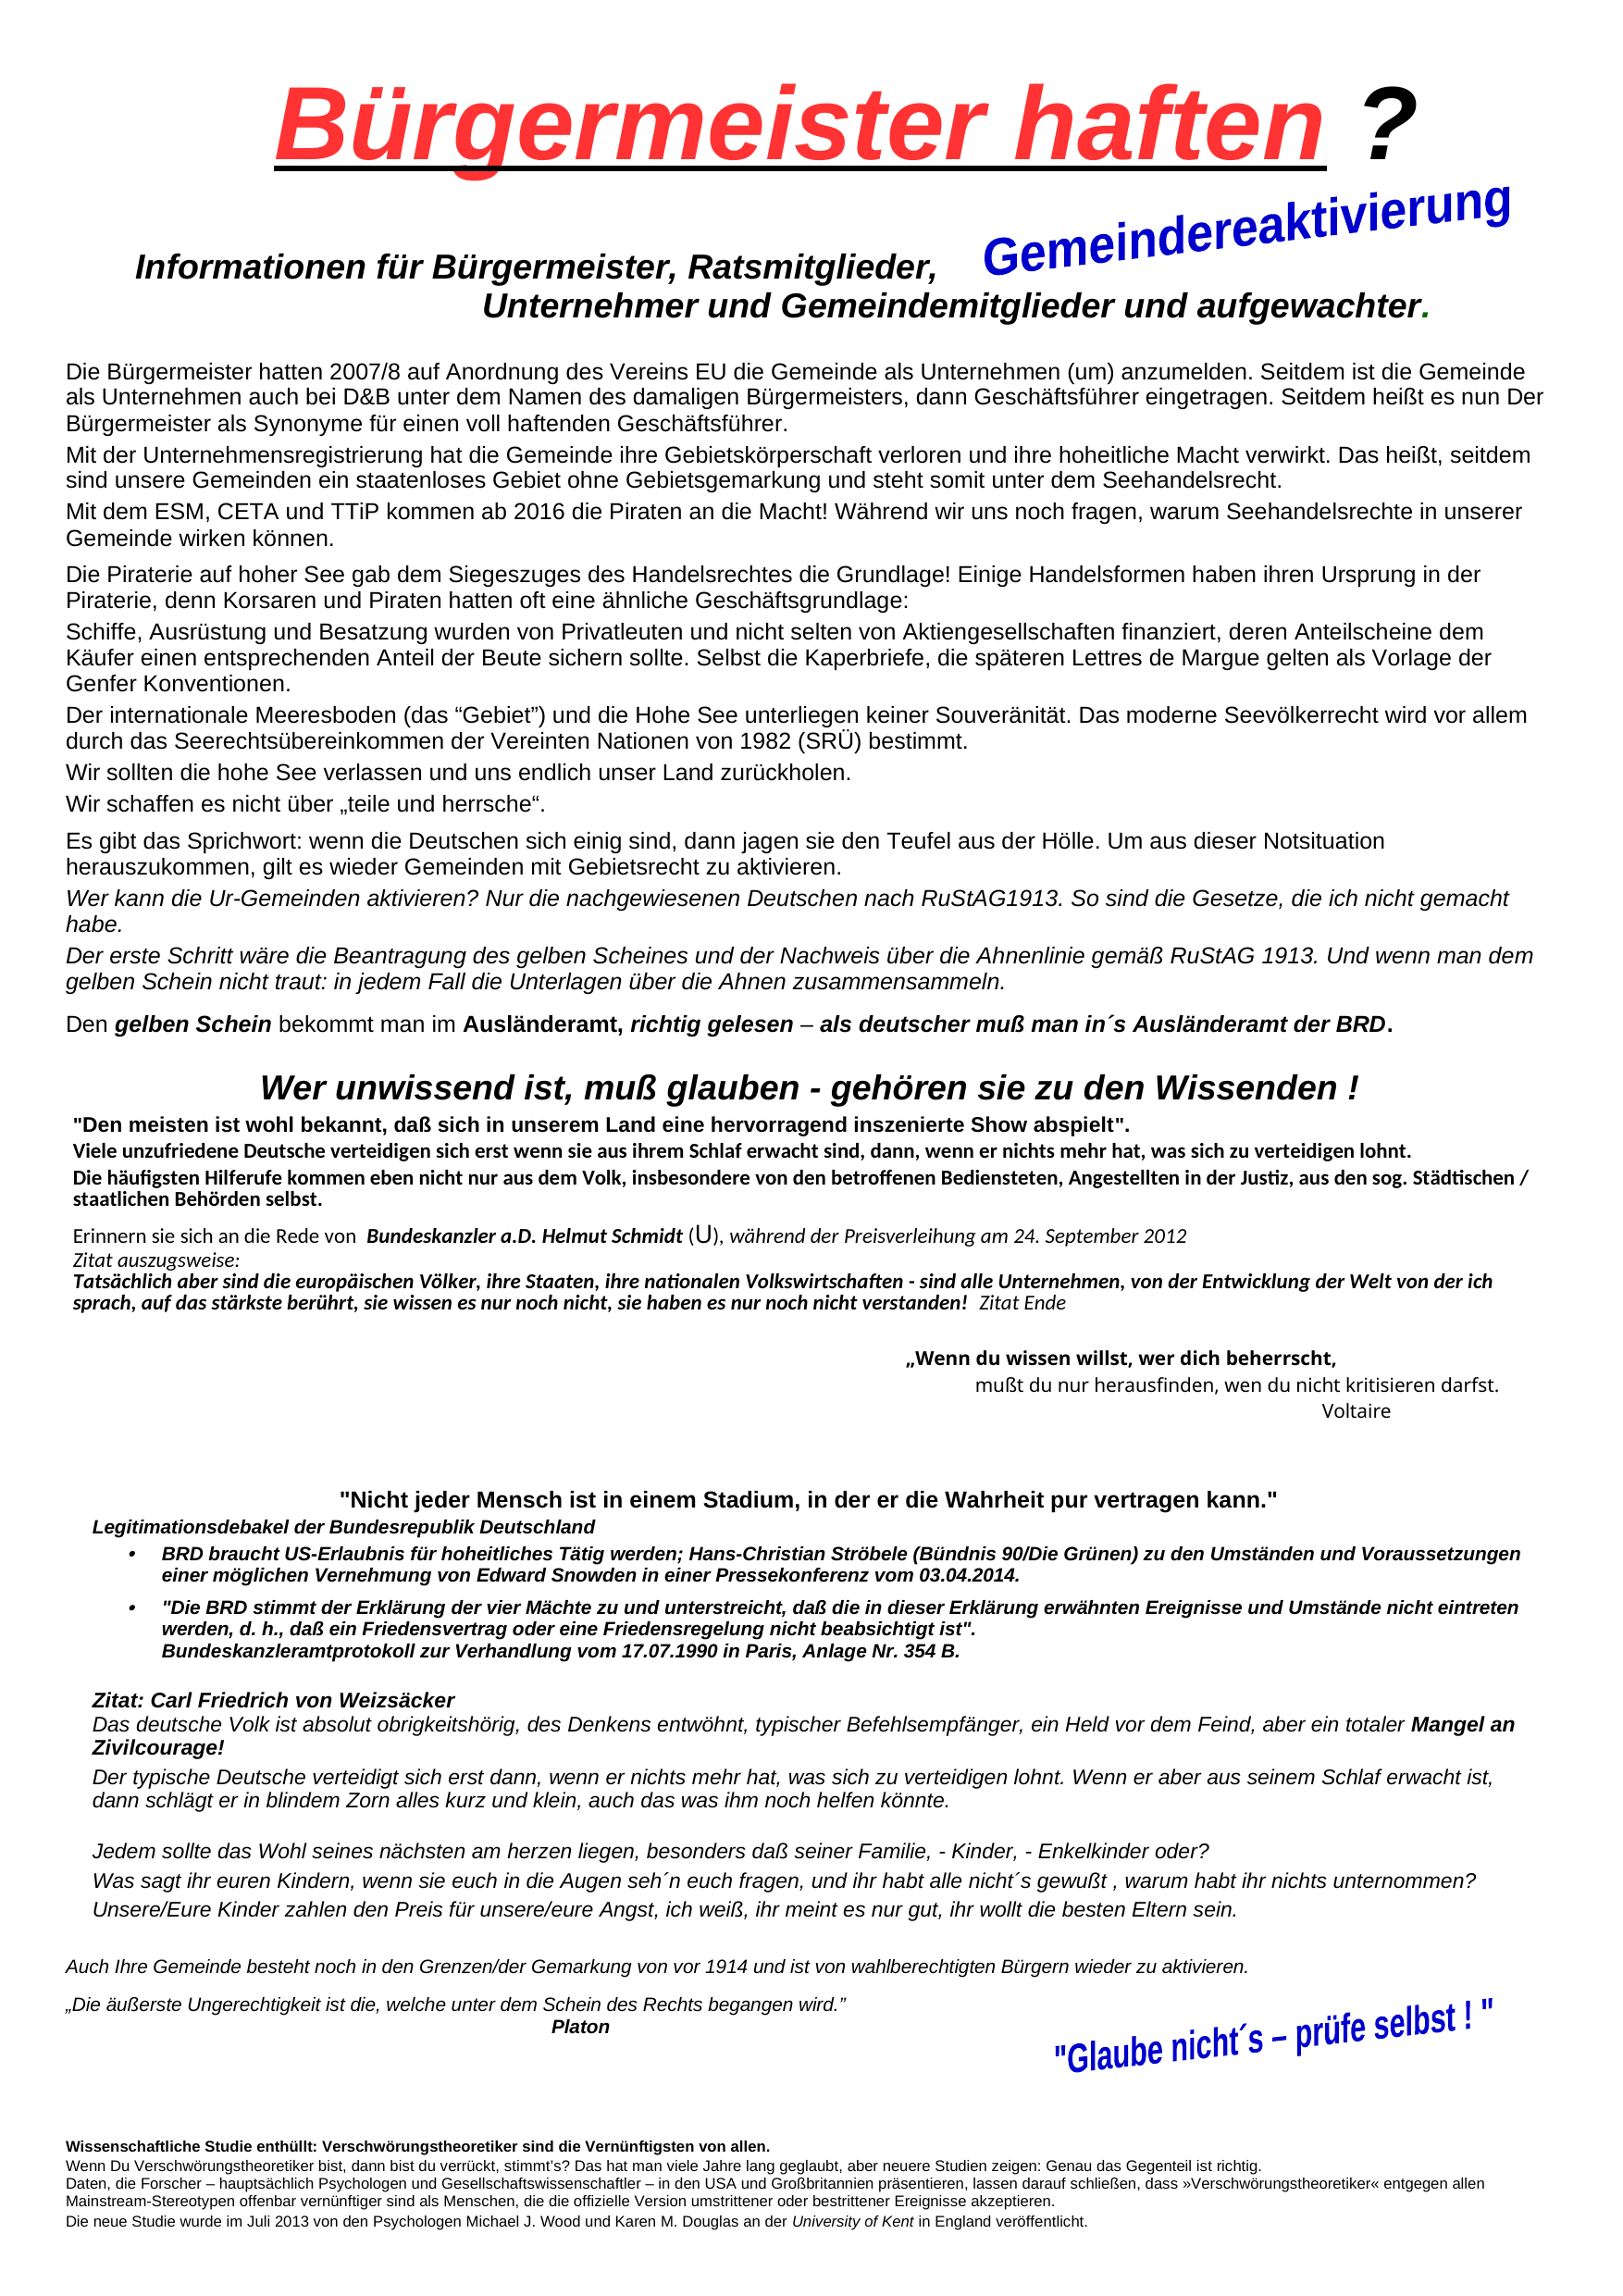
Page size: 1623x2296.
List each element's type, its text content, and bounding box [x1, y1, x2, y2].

text Unternehmer und Gemeindemitglieder und aufgewachter. [71, 287, 1552, 326]
text Der erste Schritt wäre die Beantragung des gelben Scheines und der Nachweis über die Ahnenlinie gemäß RuStAG 1913. Und wenn man dem gelben Schein nicht traut: in jedem Fall die Unterlagen über die Ahnen zusammensammeln. [66, 943, 1557, 995]
text Die Piraterie auf hoher See gab dem Siegeszuges des Handelsrechtes die Grundlage! Einige Handelsformen haben ihren Ursprung in der Piraterie, denn Korsaren und Piraten hatten oft eine ähnliche Geschäftsgrundlage: [66, 562, 1557, 614]
text Den gelben Schein bekommt man im Ausländeramt, richtig gelesen – als deutscher muß man in´s Ausländeramt der BRD. [66, 1011, 1557, 1036]
text Jedem sollte das Wohl seines nächsten am herzen liegen, besonders daß seiner Familie, - Kinder, - Enkelkinder oder? [92, 1840, 1530, 1863]
text "Den meisten ist wohl bekannt, daß sich in unserem Land eine hervorragend inszenierte Show abspielt". [72, 1113, 1551, 1136]
text Wir sollten die hohe See verlassen und uns endlich unser Land zurückholen. [66, 760, 1557, 786]
list BRD braucht US-Erlaubnis für hoheitliches Tätig werden; Hans-Christian Ströbele (Bündnis 90/Die Grünen) zu den Umständen und Voraussetzungen einer möglichen Vernehmung von Edward Snowden in einer Pressekonferenz vom 03.04.2014. [127, 1543, 1530, 1586]
text „Wenn du wissen willst, wer dich beherrscht, [72, 1345, 1551, 1371]
text Informationen für Bürgermeister, Ratsmitglieder, [71, 248, 1552, 287]
text mußt du nur herausfinden, wen du nicht kritisieren darfst. [72, 1371, 1551, 1397]
text „Die äußerste Ungerechtigkeit ist die, welche unter dem Schein des Rechts begangen wird.” Platon [66, 1994, 1557, 2037]
text Viele unzufriedene Deutsche verteidigen sich erst wenn sie aus ihrem Schlaf erwacht sind, dann, wenn er nichts mehr hat, was sich zu verteidigen lohnt. [72, 1142, 1551, 1163]
text Der typische Deutsche verteidigt sich erst dann, wenn er nichts mehr hat, was sich zu verteidigen lohnt. Wenn er aber aus seinem Schlaf erwacht ist, dann schlägt er in blindem Zorn alles kurz und klein, auch das was ihm noch helfen könnte. [92, 1765, 1530, 1812]
text Zitat: Carl Friedrich von Weizsäcker Das deutsche Volk ist absolut obrigkeitshörig, des Denkens entwöhnt, typischer Befehlsempfänger, ein Held vor dem Feind, aber ein totaler Mangel an Zivilcourage! [92, 1689, 1530, 1759]
text Zitat auszugsweise: [72, 1251, 1551, 1272]
text Bürgermeister haften ? [71, 66, 1552, 181]
text Unsere/Eure Kinder zahlen den Preis für unsere/eure Angst, ich weiß, ihr meint es nur gut, ihr wollt die besten Eltern sein. [92, 1898, 1530, 1921]
text Die häufigsten Hilferufe kommen eben nicht nur aus dem Volk, insbesondere von den betroffenen Bediensteten, Angestellten in der Justiz, aus den sog. Städtischen / staatlichen Behörden selbst. [72, 1169, 1551, 1211]
text Schiffe, Ausrüstung und Besatzung wurden von Privatleuten und nicht selten von Aktiengesellschaften finanziert, deren Anteilscheine dem Käufer einen entsprechenden Anteil der Beute sichern sollte. Selbst die Kaperbriefe, die späteren Lettres de Margue gelten als Vorlage der Genfer Konventionen. [66, 619, 1557, 697]
text Der internationale Meeresboden (das “Gebiet”) und die Hohe See unterliegen keiner Souveränität. Das moderne Seevölkerrecht wird vor allem durch das Seerechtsübereinkommen der Vereinten Nationen von 1982 (SRÜ) bestimmt. [66, 702, 1557, 754]
text "Nicht jeder Mensch ist in einem Stadium, in der er die Wahrheit pur vertragen kann." [340, 1487, 1283, 1513]
text Auch Ihre Gemeinde besteht noch in den Grenzen/der Gemarkung von vor 1914 und ist von wahlberechtigten Bürgern wieder zu aktivieren. [66, 1956, 1557, 1978]
list "Die BRD stimmt der Erklärung der vier Mächte zu und unterstreicht, daß die in dieser Erklärung erwähnten Ereignisse und Umstände nicht eintreten werden, d. h., daß ein Friedensvertrag oder eine Friedensregelung nicht beabsichtigt ist". Bundeskanzleramtprotokoll zur Verhandlung vom 17.07.1990 in Paris, Anlage Nr. 354 B. [127, 1597, 1530, 1661]
text Die Bürgermeister hatten 2007/8 auf Anordnung des Vereins EU die Gemeinde als Unternehmen (um) anzumelden. Seitdem ist die Gemeinde als Unternehmen auch bei D&B unter dem Namen des damaligen Bürgermeisters, dann Geschäftsführer eingetragen. Seitdem heißt es nun Der Bürgermeister als Synonyme für einen voll haftenden Geschäftsführer. [66, 358, 1557, 436]
text Erinnern sie sich an die Rede von Bundeskanzler a.D. Helmut Schmidt (U), während der Preisverleihung am 24. September 2012 [72, 1217, 1551, 1251]
text Wer unwissend ist, muß glauben - gehören sie zu den Wissenden ! [72, 1069, 1551, 1108]
text Tatsächlich aber sind die europäischen Völker, ihre Staaten, ihre nationalen Volkswirtschaften - sind alle Unternehmen, von der Entwicklung der Welt von der ich sprach, auf das stärkste berührt, sie wissen es nur noch nicht, sie haben es nur noch nicht verstanden! Zitat Ende [72, 1272, 1551, 1315]
text Mit der Unternehmensregistrierung hat die Gemeinde ihre Gebietskörperschaft verloren und ihre hoheitliche Macht verwirkt. Das heißt, seitdem sind unsere Gemeinden ein staatenloses Gebiet ohne Gebietsgemarkung und steht somit unter dem Seehandelsrecht. [66, 441, 1557, 493]
text Wer kann die Ur-Gemeinden aktivieren? Nur die nachgewiesenen Deutschen nach RuStAG1913. So sind die Gesetze, die ich nicht gemacht habe. [66, 886, 1557, 937]
text Mit dem ESM, CETA und TTiP kommen ab 2016 die Piraten an die Macht! Während wir uns noch fragen, warum Seehandelsrechte in unserer Gemeinde wirken können. [66, 499, 1557, 551]
text Wir schaffen es nicht über „teile und herrsche“. [66, 791, 1557, 817]
text Legitimationsdebakel der Bundesrepublik Deutschland [92, 1516, 1530, 1538]
text Es gibt das Sprichwort: wenn die Deutschen sich einig sind, dann jagen sie den Teufel aus der Hölle. Um aus dieser Notsituation herauszukommen, gilt es wieder Gemeinden mit Gebietsrecht zu aktivieren. [66, 828, 1557, 880]
text Voltaire [72, 1397, 1551, 1423]
text Was sagt ihr euren Kindern, wenn sie euch in die Augen seh´n euch fragen, und ihr habt alle nicht´s gewußt , warum habt ihr nichts unternommen? [92, 1868, 1530, 1893]
